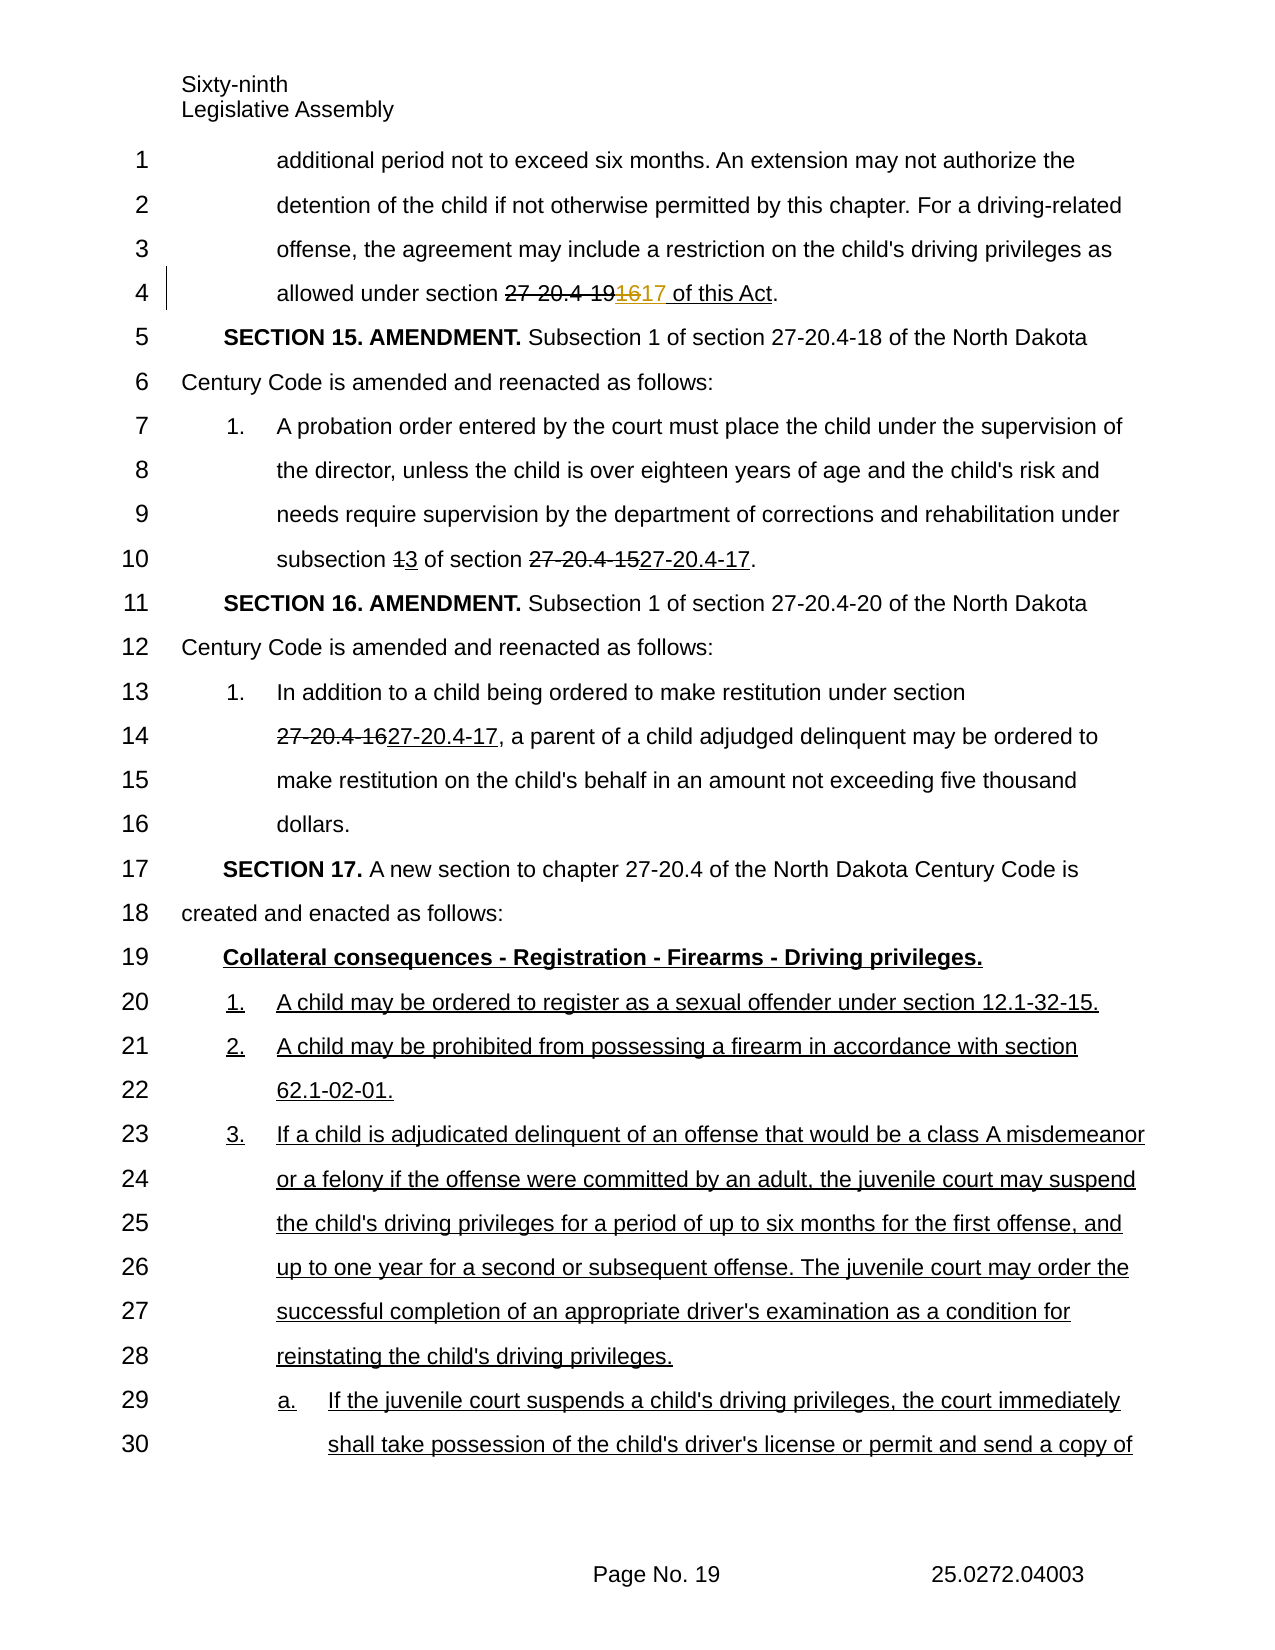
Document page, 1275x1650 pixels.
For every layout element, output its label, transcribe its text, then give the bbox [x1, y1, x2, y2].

text 1. In addition to a child being ordered to make restitution under section 27‑20.4‑1627‑20.4‑17, a parent of a child adjudged delinquent may be ordered to make restitution on the child's behalf in an amount not exceeding five thousand dollars. [181, 664, 1154, 842]
text 2. A child may be prohibited from possessing a firearm in accordance with section 62.1‑02‑01. [181, 1019, 1154, 1107]
text 3. If a child is adjudicated delinquent of an offense that would be a class A misdemeanor or a felony if the offense were committed by an adult, the juvenile court may suspend the child's driving privileges for a period of up to six months for the first offense, and up to one year for a second or subsequent offense. The juvenile court may order the successful completion of an appropriate driver's examination as a condition for reinstating the child's driving privileges. [181, 1107, 1154, 1373]
text additional period not to exceed six months. An extension may not authorize the detention of the child if not otherwise permitted by this chapter. For a driving-related offense, the agreement may include a restriction on the child's driving privileges as allowed under section 27‑20.4‑1917 of this Act. [181, 133, 1154, 310]
text SECTION 17. A new section to chapter 27‑20.4 of the North Dakota Century Code is created and enacted as follows: [181, 842, 1154, 930]
text SECTION 15. AMENDMENT. Subsection 1 of section 27‑20.4‑18 of the North Dakota Century Code is amended and reenacted as follows: [181, 310, 1154, 399]
text 1. A child may be ordered to register as a sexual offender under section 12.1‑32‑15. [181, 974, 1154, 1019]
text SECTION 16. AMENDMENT. Subsection 1 of section 27‑20.4‑20 of the North Dakota Century Code is amended and reenacted as follows: [181, 576, 1154, 664]
text 1. A probation order entered by the court must place the child under the supervision of the director, unless the child is over eighteen years of age and the child's risk and needs require supervision by the department of corrections and rehabilitation under subsection 13 of section 27‑20.4‑1527‑20.4‑17. [181, 399, 1154, 576]
subtitle Collateral consequences ‑ Registration ‑ Firearms ‑ Driving privileges. [181, 930, 1154, 974]
text a. If the juvenile court suspends a child's driving privileges, the court immediately shall take possession of the child's driver's license or permit and send a copy of [181, 1373, 1154, 1461]
